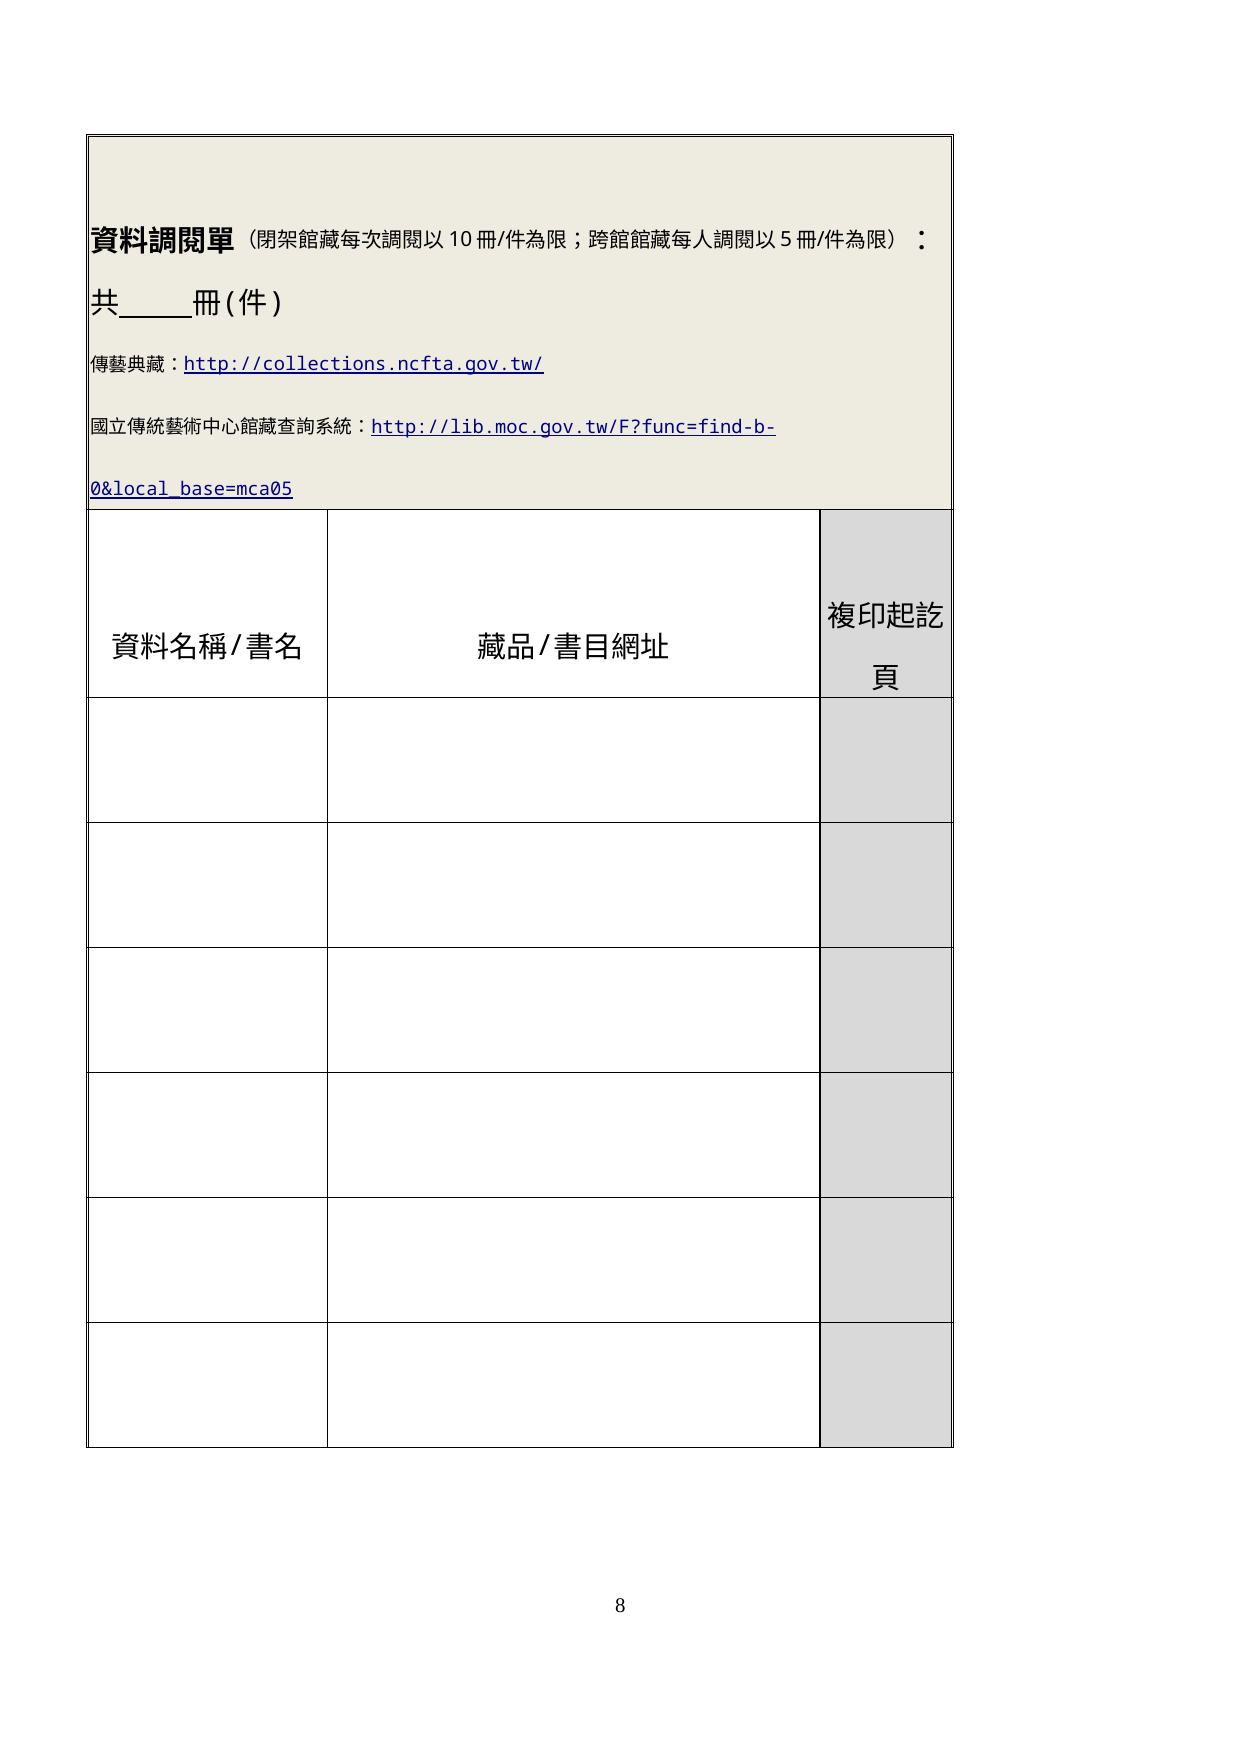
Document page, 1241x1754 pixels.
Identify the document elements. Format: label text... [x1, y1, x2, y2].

table_cell [328, 823, 819, 947]
table_cell [89, 823, 327, 947]
table_cell [821, 1323, 951, 1447]
table_cell [821, 1073, 951, 1197]
table_cell [89, 1073, 327, 1197]
table_cell [328, 1073, 819, 1197]
table_cell 資料調閱單（閉架館藏每次調閱以10冊/件為限；跨館館藏每人調閱以5冊/件為限）：共 冊(件) 傳藝典藏：http://collections.ncfta.gov.tw/ 國立傳統藝術中心館藏查詢系統：http://lib.moc.gov.tw/F?func=find-b-0&local_base=mca05 [89, 137, 951, 509]
table_cell 藏品/書目網址 [328, 510, 819, 697]
table_cell [89, 698, 327, 822]
table_cell [89, 1323, 327, 1447]
table_cell [328, 1198, 819, 1322]
table_cell [821, 698, 951, 822]
table_cell [89, 948, 327, 1072]
table_cell [89, 1198, 327, 1322]
table_cell 複印起訖頁 [821, 510, 951, 697]
table_cell [328, 948, 819, 1072]
table_cell [821, 823, 951, 947]
table_cell [328, 698, 819, 822]
table_cell [821, 1198, 951, 1322]
table_cell [821, 948, 951, 1072]
table_cell 資料名稱/書名 [89, 510, 327, 697]
table_cell [328, 1323, 819, 1447]
